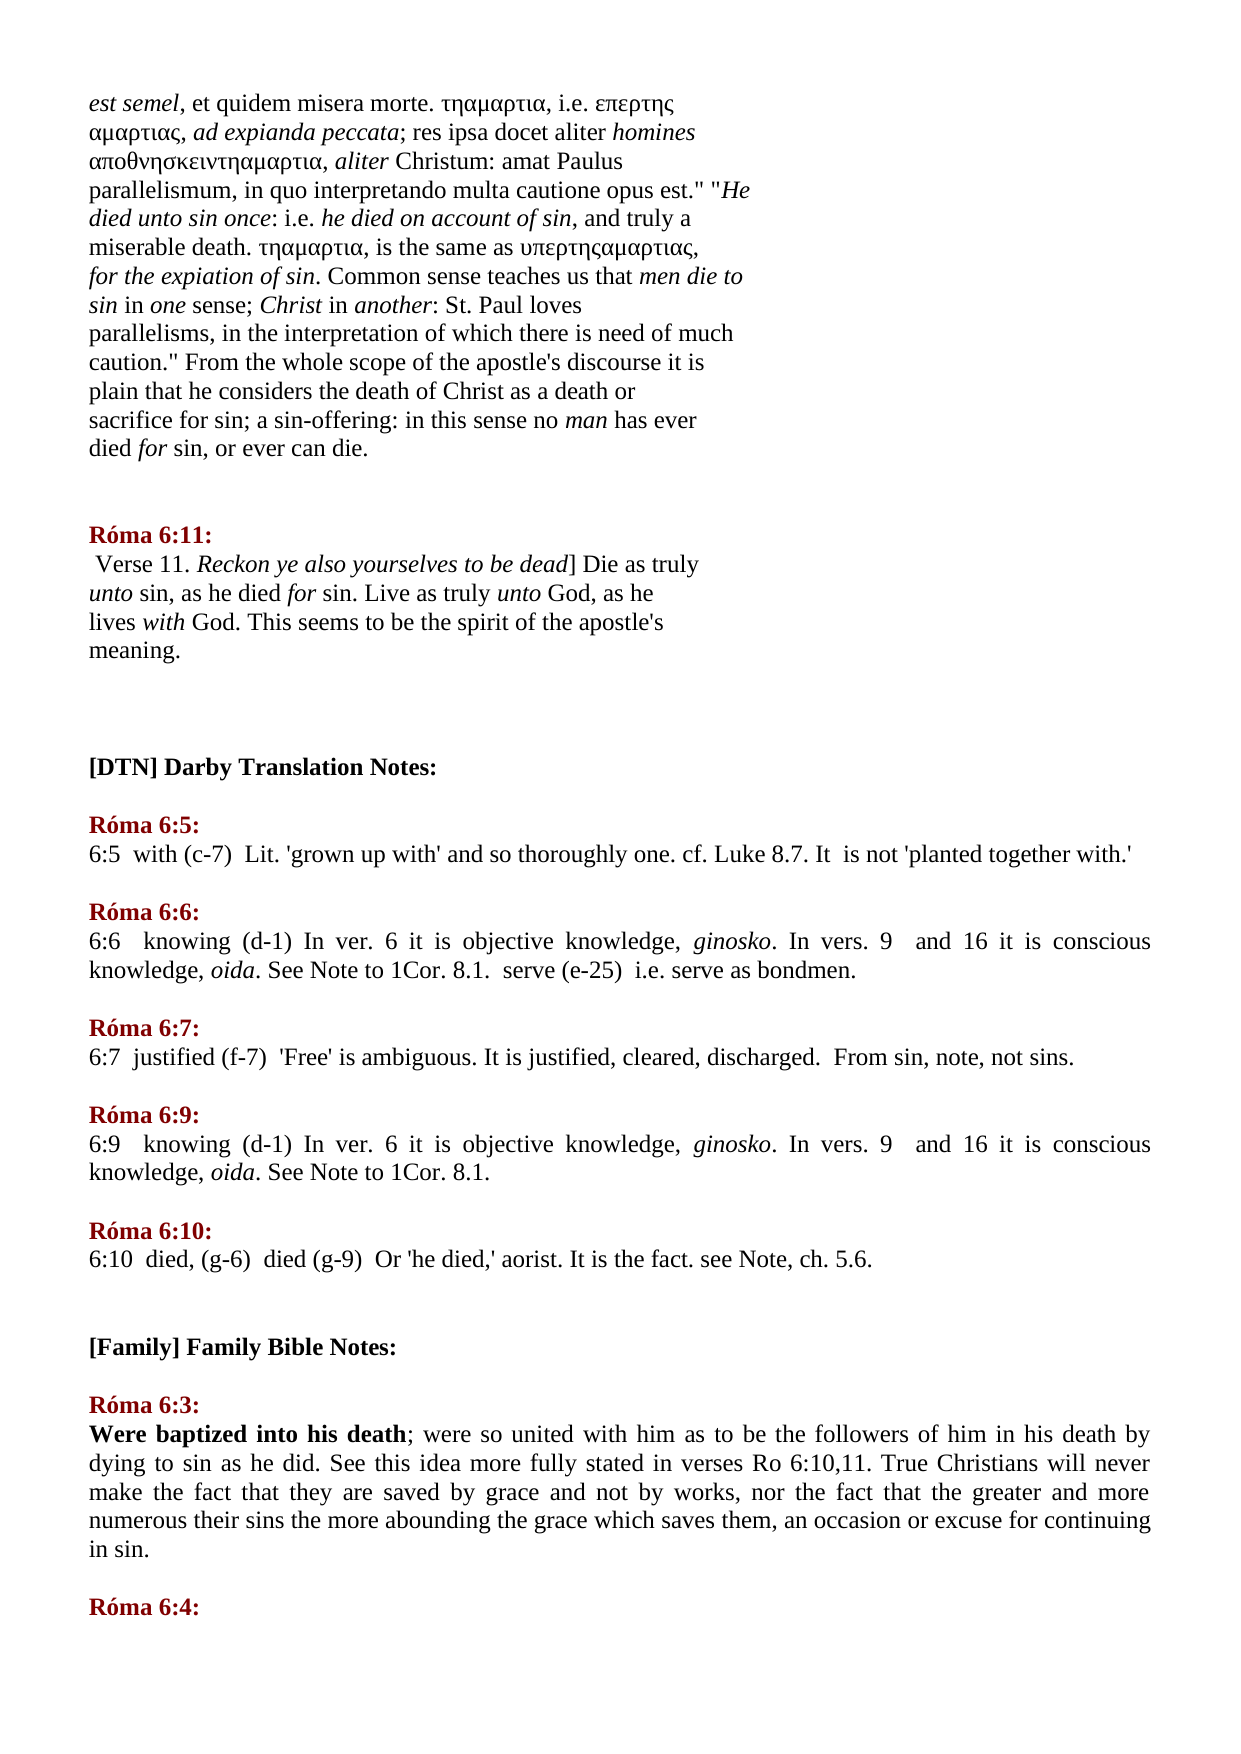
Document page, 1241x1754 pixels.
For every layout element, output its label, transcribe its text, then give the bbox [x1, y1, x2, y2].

text Róma 6:11: [88, 521, 1152, 549]
text 6:7 justified (f-7) 'Free' is ambiguous. It is justified, cleared, discharged. From sin, note, not sins. [88, 1042, 1152, 1071]
text est semel, et quidem misera morte. τηαμαρτια, i.e. επερτης αμαρτιας, ad expianda peccata; res ipsa docet aliter homines αποθνησκειντηαμαρτια, aliter Christum: amat Paulus parallelismum, in quo interpretando multa cautione opus est." "He died unto sin once: i.e. he died on account of sin, and truly a miserable death. τηαμαρτια, is the same as υπερτηςαμαρτιας, for the expiation of sin. Common sense teaches us that men die to sin in one sense; Christ in another: St. Paul loves parallelisms, in the interpretation of which there is need of much caution." From the whole scope of the apostle's discourse it is plain that he considers the death of Christ as a death or sacrifice for sin; a sin-offering: in this sense no man has ever died for sin, or ever can die. [88, 88, 1152, 491]
text Róma 6:6: [88, 897, 1152, 926]
text 6:10 died, (g-6) died (g-9) Or 'he died,' aorist. It is the fact. see Note, ch. 5.6. [88, 1244, 1152, 1273]
text Verse 11. Reckon ye also yourselves to be dead] Die as truly unto sin, as he died for sin. Live as truly unto God, as he lives with God. This seems to be the spirit of the apostle's meaning. [88, 549, 1152, 693]
text [DTN] Darby Translation Notes: [88, 752, 1152, 781]
text Were baptized into his death; were so united with him as to be the followers of him in his death by dying to sin as he did. See this idea more fully stated in verses Ro 6:10,11. True Christians will never make the fact that they are saved by grace and not by works, nor the fact that the greater and more numerous their sins the more abounding the grace which saves them, an occasion or excuse for continuing in sin. [88, 1419, 1152, 1563]
text [Family] Family Bible Notes: [88, 1332, 1152, 1361]
text Róma 6:4: [88, 1592, 1152, 1621]
text 6:9 knowing (d-1) In ver. 6 it is objective knowledge, ginosko. In vers. 9 and 16 it is conscious knowledge, oida. See Note to 1Cor. 8.1. [88, 1129, 1152, 1186]
text 6:5 with (c-7) Lit. 'grown up with' and so thoroughly one. cf. Luke 8.7. It is not 'planted together with.' [88, 839, 1152, 868]
text Róma 6:5: [88, 810, 1152, 839]
text Róma 6:10: [88, 1216, 1152, 1244]
text 6:6 knowing (d-1) In ver. 6 it is objective knowledge, ginosko. In vers. 9 and 16 it is conscious knowledge, oida. See Note to 1Cor. 8.1. serve (e-25) i.e. serve as bondmen. [88, 926, 1152, 983]
text Róma 6:9: [88, 1100, 1152, 1129]
text Róma 6:3: [88, 1391, 1152, 1419]
text Róma 6:7: [88, 1013, 1152, 1042]
